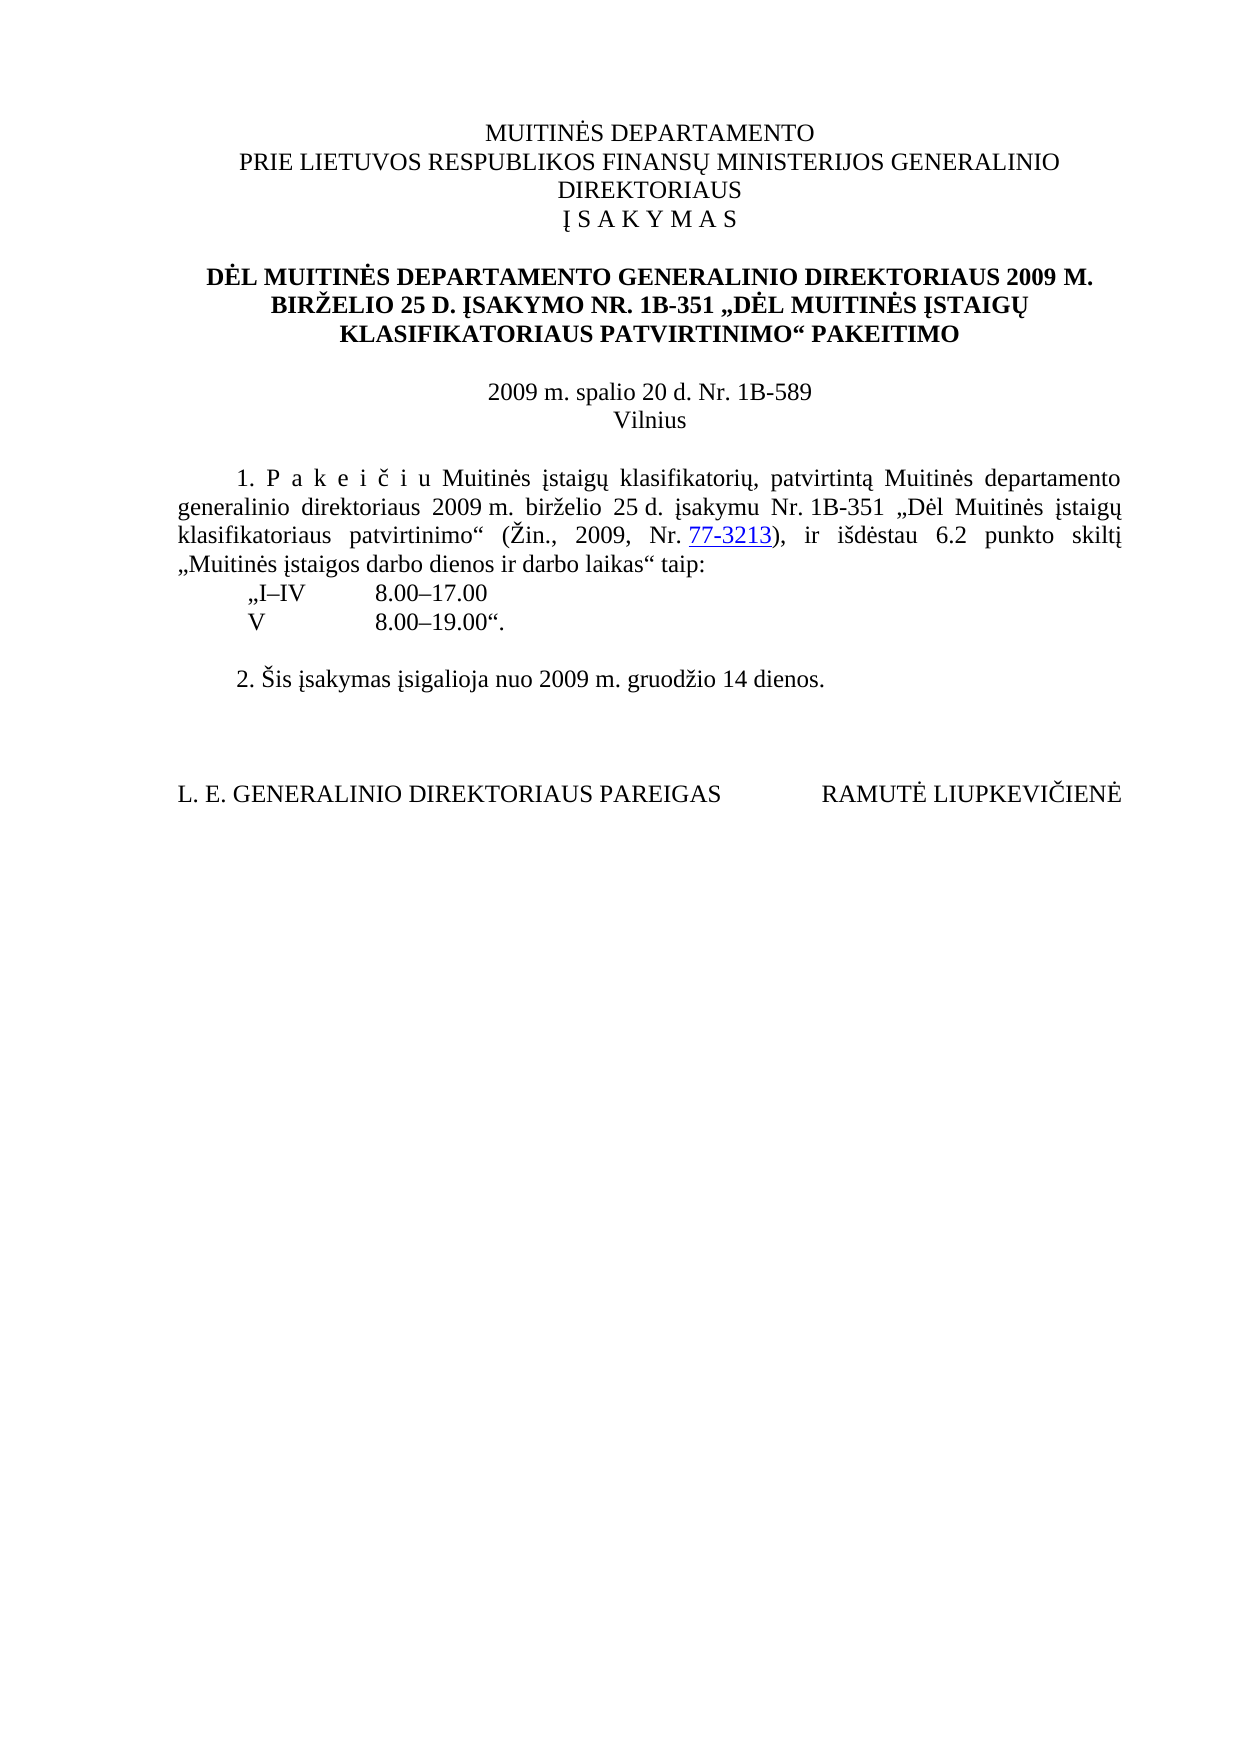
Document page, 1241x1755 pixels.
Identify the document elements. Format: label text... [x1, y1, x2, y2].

text Į S A K Y M A S [177, 204, 1122, 233]
text MUITINĖS DEPARTAMENTO [177, 118, 1122, 147]
text PRIE LIETUVOS RESPUBLIKOS FINANSŲ MINISTERIJOS GENERALINIO DIREKTORIAUS [177, 147, 1122, 204]
text L. e. generalinio direktoriaus pareigas Ramutė Liupkevičienė [177, 779, 1122, 808]
text Vilnius [177, 406, 1122, 434]
text 2. Šis įsakymas įsigalioja nuo 2009 m. gruodžio 14 dienos. [177, 664, 1122, 693]
table_header 8.00–17.00 [364, 578, 1122, 607]
table_cell 8.00–19.00“. [364, 607, 1122, 636]
table_header „I–IV [177, 578, 363, 607]
text DĖL MUITINĖS DEPARTAMENTO GENERALINIO DIREKTORIAUS 2009 m. birželio 25 d. įsakymo Nr. 1B-351 „Dėl Muitinės įstaigų klasifikatoriaus patvirtinimo“ PAKEITIMO [177, 262, 1122, 348]
text 2009 m. spalio 20 d. Nr. 1B-589 [177, 377, 1122, 406]
table_cell V [177, 607, 363, 636]
text 1. P a k e i č i u Muitinės įstaigų klasifikatorių, patvirtintą Muitinės departamento generalinio direktoriaus 2009 m. birželio 25 d. įsakymu Nr. 1B-351 „Dėl Muitinės įstaigų klasifikatoriaus patvirtinimo“ (Žin., 2009, Nr. 77-3213), ir išdėstau 6.2 punkto skiltį „Muitinės įstaigos darbo dienos ir darbo laikas“ taip: [177, 463, 1122, 578]
